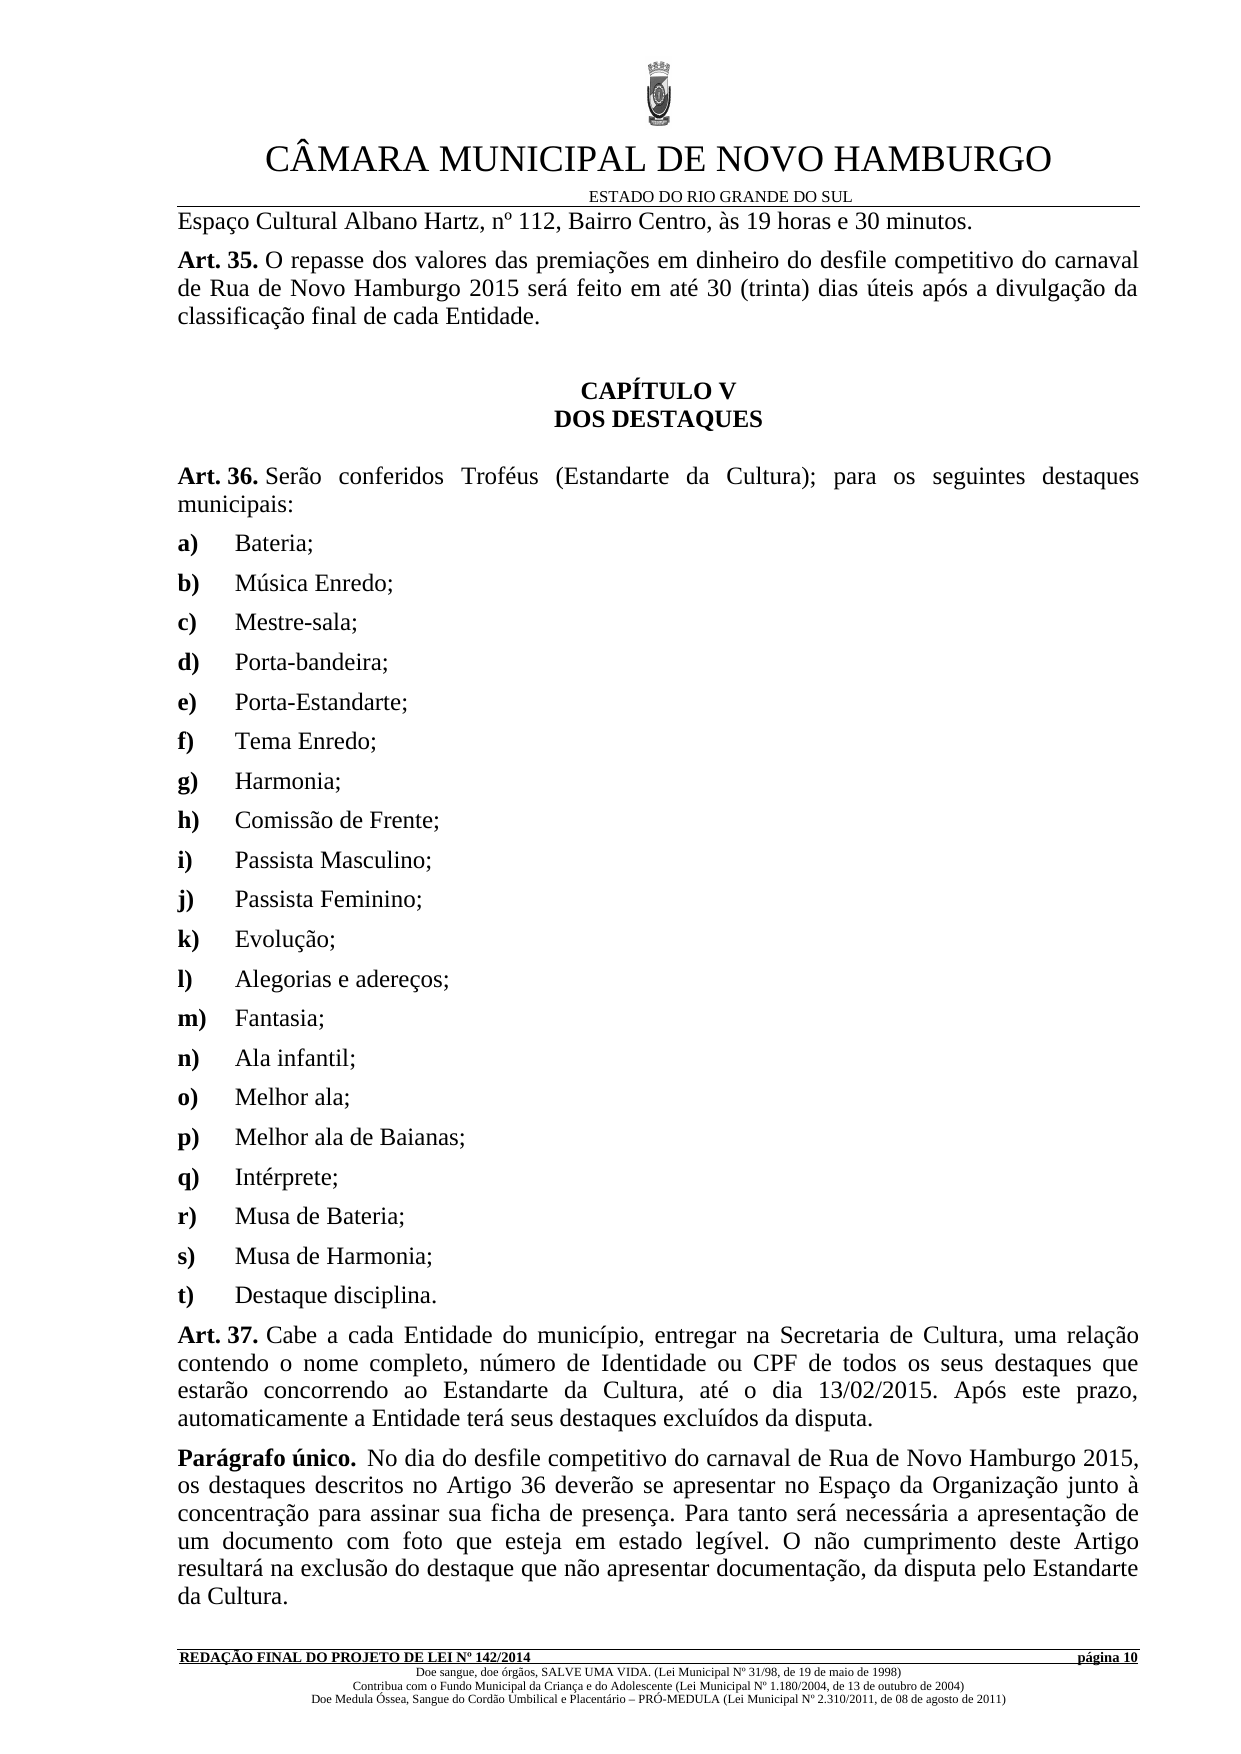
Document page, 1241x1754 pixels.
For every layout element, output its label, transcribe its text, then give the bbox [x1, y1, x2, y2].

text n) Ala infantil; [177, 1044, 1140, 1072]
text q) Intérprete; [177, 1163, 1140, 1190]
text t) Destaque disciplina. [177, 1281, 1140, 1309]
text s) Musa de Harmonia; [177, 1242, 1140, 1269]
text Art. 37. Cabe a cada Entidade do município, entregar na Secretaria de Cultura, uma relação contendo o nome completo, número de Identidade ou CPF de todos os seus destaques que estarão concorrendo ao Estandarte da Cultura, até o dia 13/02/2015. Após este prazo, automaticamente a Entidade terá seus destaques excluídos da disputa. [177, 1321, 1140, 1432]
text r) Musa de Bateria; [177, 1202, 1140, 1230]
text i) Passista Masculino; [177, 846, 1140, 874]
text p) Melhor ala de Baianas; [177, 1123, 1140, 1151]
text c) Mestre-sala; [177, 608, 1140, 636]
text g) Harmonia; [177, 767, 1140, 794]
text h) Comissão de Frente; [177, 806, 1140, 834]
text o) Melhor ala; [177, 1083, 1140, 1111]
text Parágrafo único. No dia do desfile competitivo do carnaval de Rua de Novo Hamburgo 2015, os destaques descritos no Artigo 36 deverão se apresentar no Espaço da Organização junto à concentração para assinar sua ficha de presença. Para tanto será necessária a apresentação de um documento com foto que esteja em estado legível. O não cumprimento deste Artigo resultará na exclusão do destaque que não apresentar documentação, da disputa pelo Estandarte da Cultura. [177, 1444, 1140, 1610]
text d) Porta-bandeira; [177, 648, 1140, 676]
text CAPÍTULO V [177, 377, 1140, 405]
text j) Passista Feminino; [177, 886, 1140, 913]
text l) Alegorias e adereços; [177, 965, 1140, 992]
text Art. 35. O repasse dos valores das premiações em dinheiro do desfile competitivo do carnaval de Rua de Novo Hamburgo 2015 será feito em até 30 (trinta) dias úteis após a divulgação da classificação final de cada Entidade. [177, 247, 1140, 330]
text DOS DESTAQUES [177, 405, 1140, 432]
text m) Fantasia; [177, 1004, 1140, 1032]
text b) Música Enredo; [177, 569, 1140, 597]
text f) Tema Enredo; [177, 727, 1140, 755]
text Espaço Cultural Albano Hartz, nº 112, Bairro Centro, às 19 horas e 30 minutos. [177, 207, 1140, 235]
text a) Bateria; [177, 529, 1140, 557]
text Art. 36. Serão conferidos Troféus (Estandarte da Cultura); para os seguintes destaques municipais: [177, 462, 1140, 517]
text e) Porta-Estandarte; [177, 688, 1140, 715]
text k) Evolução; [177, 925, 1140, 953]
